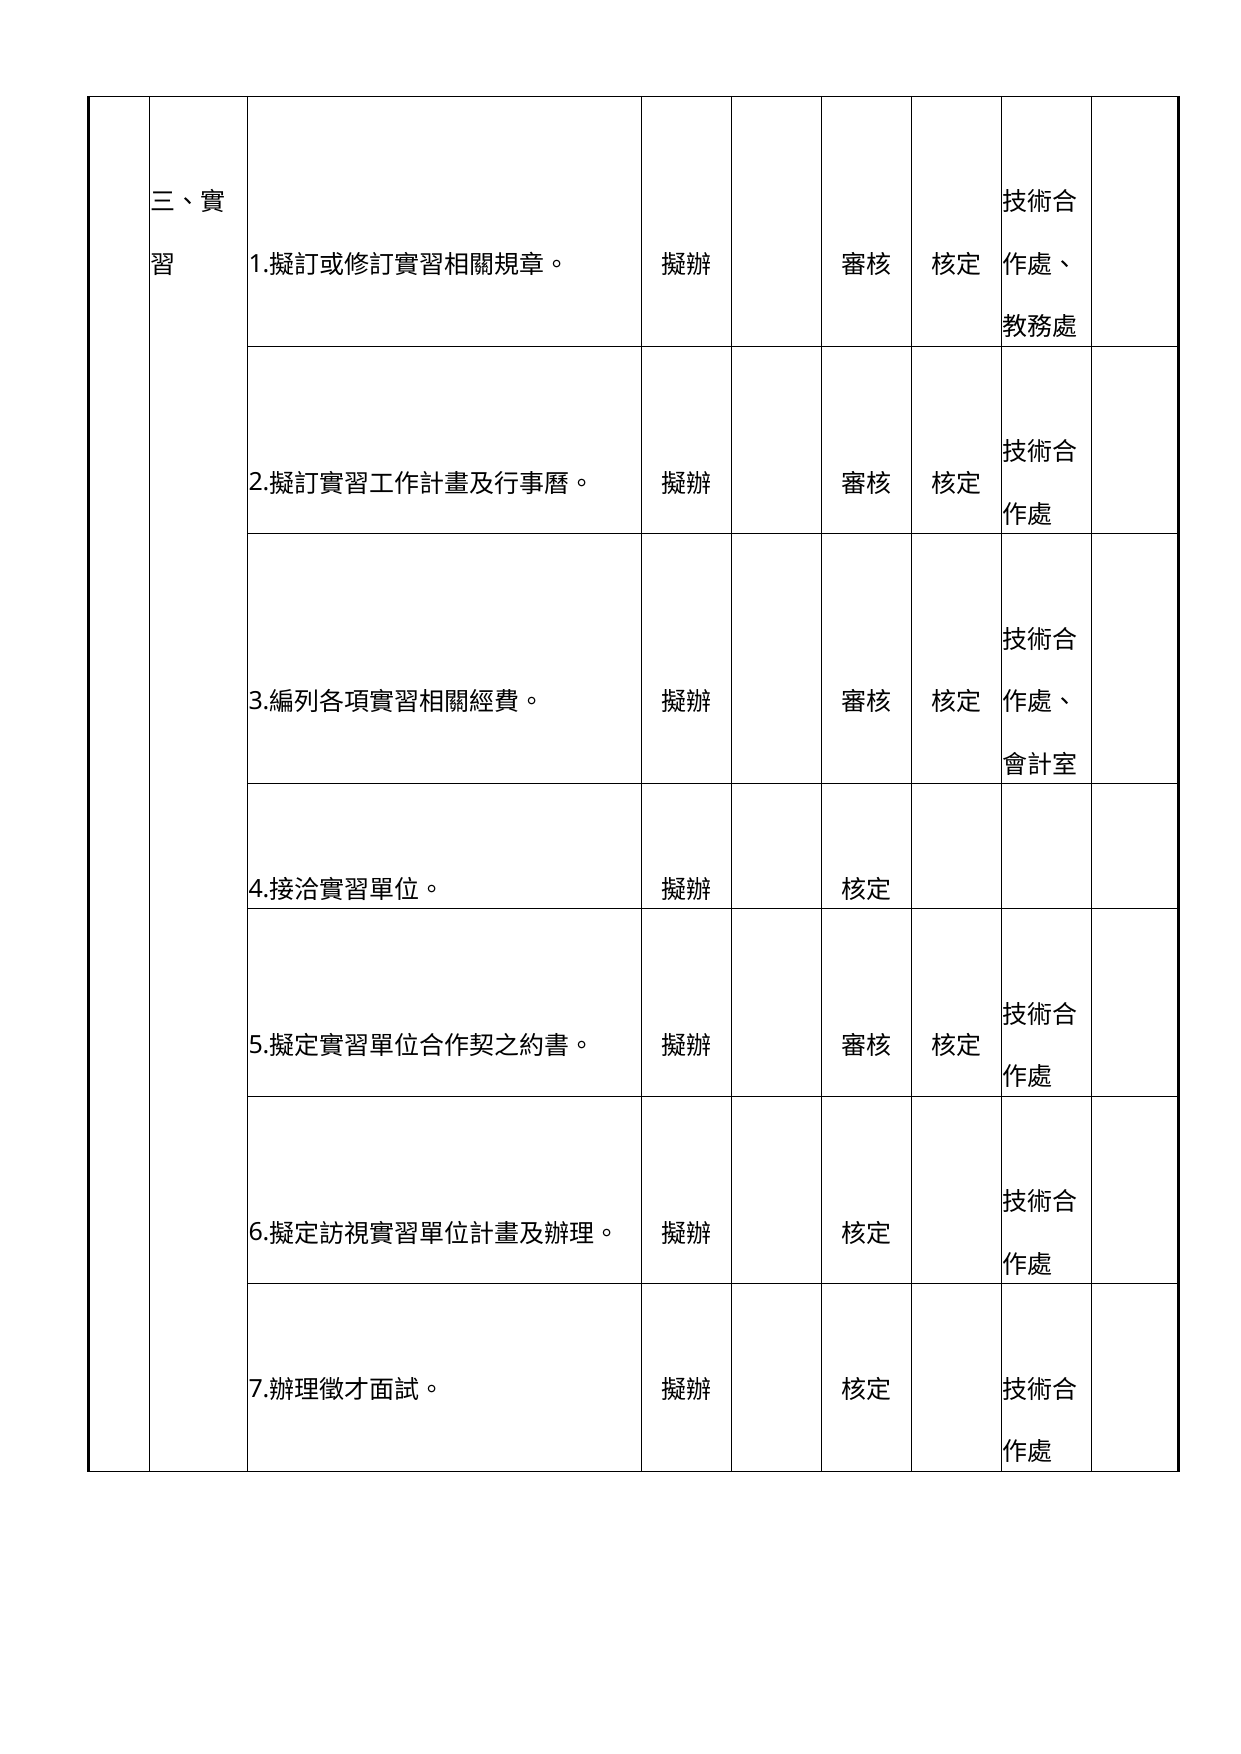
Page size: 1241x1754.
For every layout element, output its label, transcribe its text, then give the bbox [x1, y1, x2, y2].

table_cell 審核 [822, 347, 911, 533]
table_cell 5.擬定實習單位合作契之約書。 [248, 909, 641, 1096]
table_cell [732, 784, 821, 908]
table_cell [1092, 97, 1177, 346]
table_cell 核定 [822, 1284, 911, 1471]
table_cell 技術合作處、教務處 [1002, 97, 1091, 346]
table_cell [1002, 784, 1091, 908]
table_cell 核定 [822, 1097, 911, 1283]
table_cell 核定 [912, 347, 1001, 533]
table_cell 技術合作處 [1002, 347, 1091, 533]
table_cell 擬辦 [642, 534, 731, 783]
table_cell 6.擬定訪視實習單位計畫及辦理。 [248, 1097, 641, 1283]
table_cell 技術合作處 [1002, 1284, 1091, 1471]
table_cell 審核 [822, 909, 911, 1096]
table_cell [732, 534, 821, 783]
table_cell 核定 [912, 909, 1001, 1096]
table_cell [1092, 909, 1177, 1096]
table_cell 核定 [822, 784, 911, 908]
table_cell 擬辦 [642, 909, 731, 1096]
table_cell 三、實習 [150, 97, 247, 1471]
table_cell [912, 1097, 1001, 1283]
table_cell [1092, 1097, 1177, 1283]
table_cell 審核 [822, 97, 911, 346]
table_cell 擬辦 [642, 1097, 731, 1283]
table_cell [732, 1097, 821, 1283]
table_cell [1092, 347, 1177, 533]
table_cell 技術合作處、會計室 [1002, 534, 1091, 783]
table_cell [1092, 1284, 1177, 1471]
table_cell 審核 [822, 534, 911, 783]
table_cell [732, 909, 821, 1096]
table_cell 核定 [912, 97, 1001, 346]
table_cell 擬辦 [642, 347, 731, 533]
table_cell 7.辦理徵才面試。 [248, 1284, 641, 1471]
table_cell [732, 347, 821, 533]
table_cell [90, 97, 149, 1471]
table_cell [912, 1284, 1001, 1471]
table_cell [732, 1284, 821, 1471]
table_cell 技術合作處 [1002, 1097, 1091, 1283]
table_cell 擬辦 [642, 1284, 731, 1471]
table_cell 核定 [912, 534, 1001, 783]
table_cell 2.擬訂實習工作計畫及行事曆。 [248, 347, 641, 533]
table_cell [912, 784, 1001, 908]
table_cell 3.編列各項實習相關經費。 [248, 534, 641, 783]
table_cell 技術合作處 [1002, 909, 1091, 1096]
table_cell 擬辦 [642, 97, 731, 346]
table_cell 4.接洽實習單位。 [248, 784, 641, 908]
table_cell [732, 97, 821, 346]
table_cell [1092, 534, 1177, 783]
table_cell [1092, 784, 1177, 908]
table_cell 擬辦 [642, 784, 731, 908]
table_cell 1.擬訂或修訂實習相關規章。 [248, 97, 641, 346]
